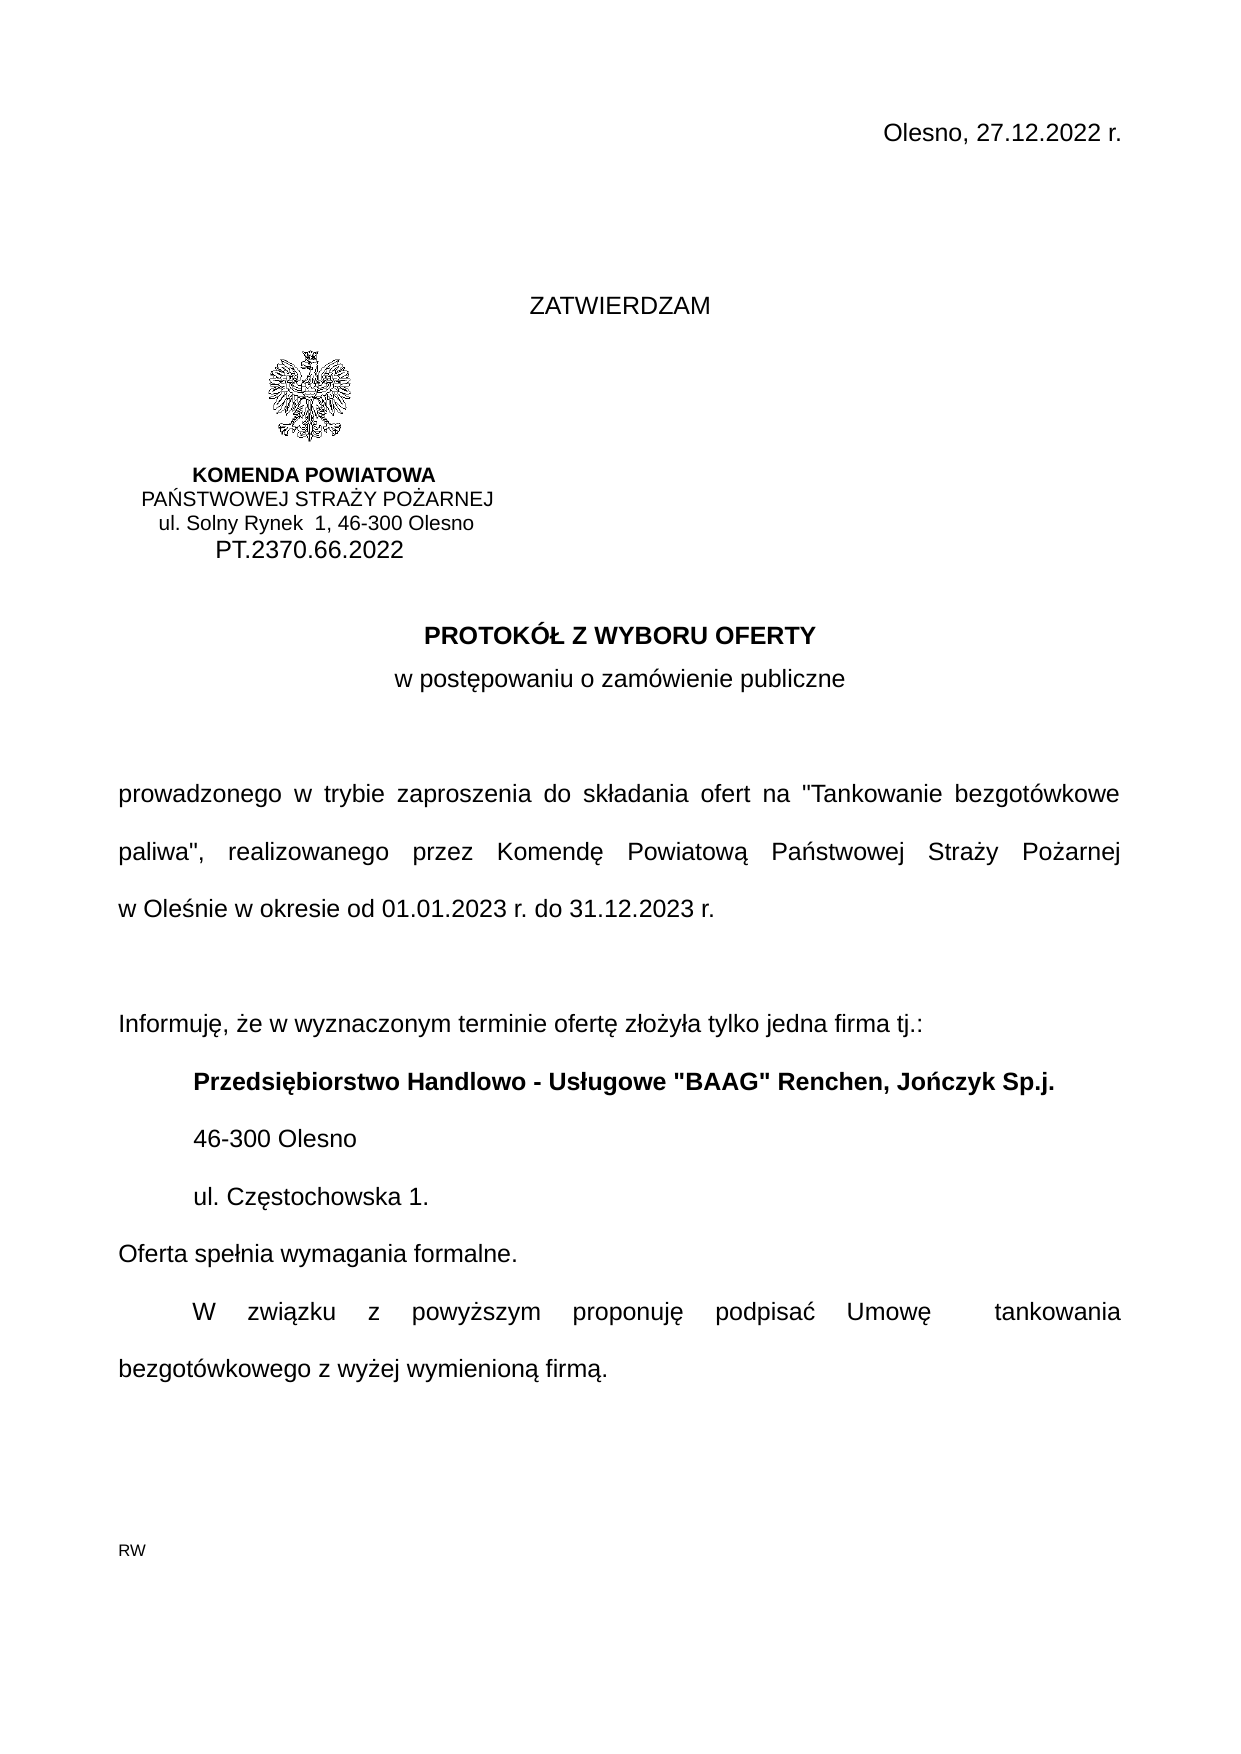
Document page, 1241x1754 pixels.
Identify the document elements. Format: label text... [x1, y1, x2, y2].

text Olesno, 27.12.2022 r. [118, 118, 1122, 147]
text PROTOKÓŁ Z WYBORU OFERTY [118, 621, 1122, 650]
text W związku z powyższym proponuję podpisać Umowę tankowania bezgotówkowego z wyżej wymienioną firmą. [118, 1297, 1122, 1383]
text Oferta spełnia wymagania formalne. [118, 1239, 1122, 1268]
text prowadzonego w trybie zaproszenia do składania ofert na "Tankowanie bezgotówkowe paliwa", realizowanego przez Komendę Powiatową Państwowej Straży Pożarnej w Oleśnie w okresie od 01.01.2023 r. do 31.12.2023 r. [118, 779, 1122, 923]
text ul. Solny Rynek 1, 46-300 Olesno [118, 511, 1122, 535]
picture [268, 349, 351, 442]
text RW [118, 1541, 1122, 1560]
list Przedsiębiorstwo Handlowo - Usługowe "BAAG" Renchen, Jończyk Sp.j. [156, 1067, 1122, 1096]
text PT.2370.66.2022 [118, 535, 1122, 564]
text PAŃSTWOWEJ STRAŻY POŻARNEJ [118, 487, 1122, 511]
list ul. Częstochowska 1. [156, 1182, 1122, 1211]
text Informuję, że w wyznaczonym terminie ofertę złożyła tylko jedna firma tj.: [118, 1009, 1122, 1038]
text ZATWIERDZAM [118, 291, 1122, 319]
text w postępowaniu o zamówienie publiczne [118, 664, 1122, 693]
text KOMENDA POWIATOWA [118, 463, 1122, 487]
list 46-300 Olesno [156, 1124, 1122, 1153]
